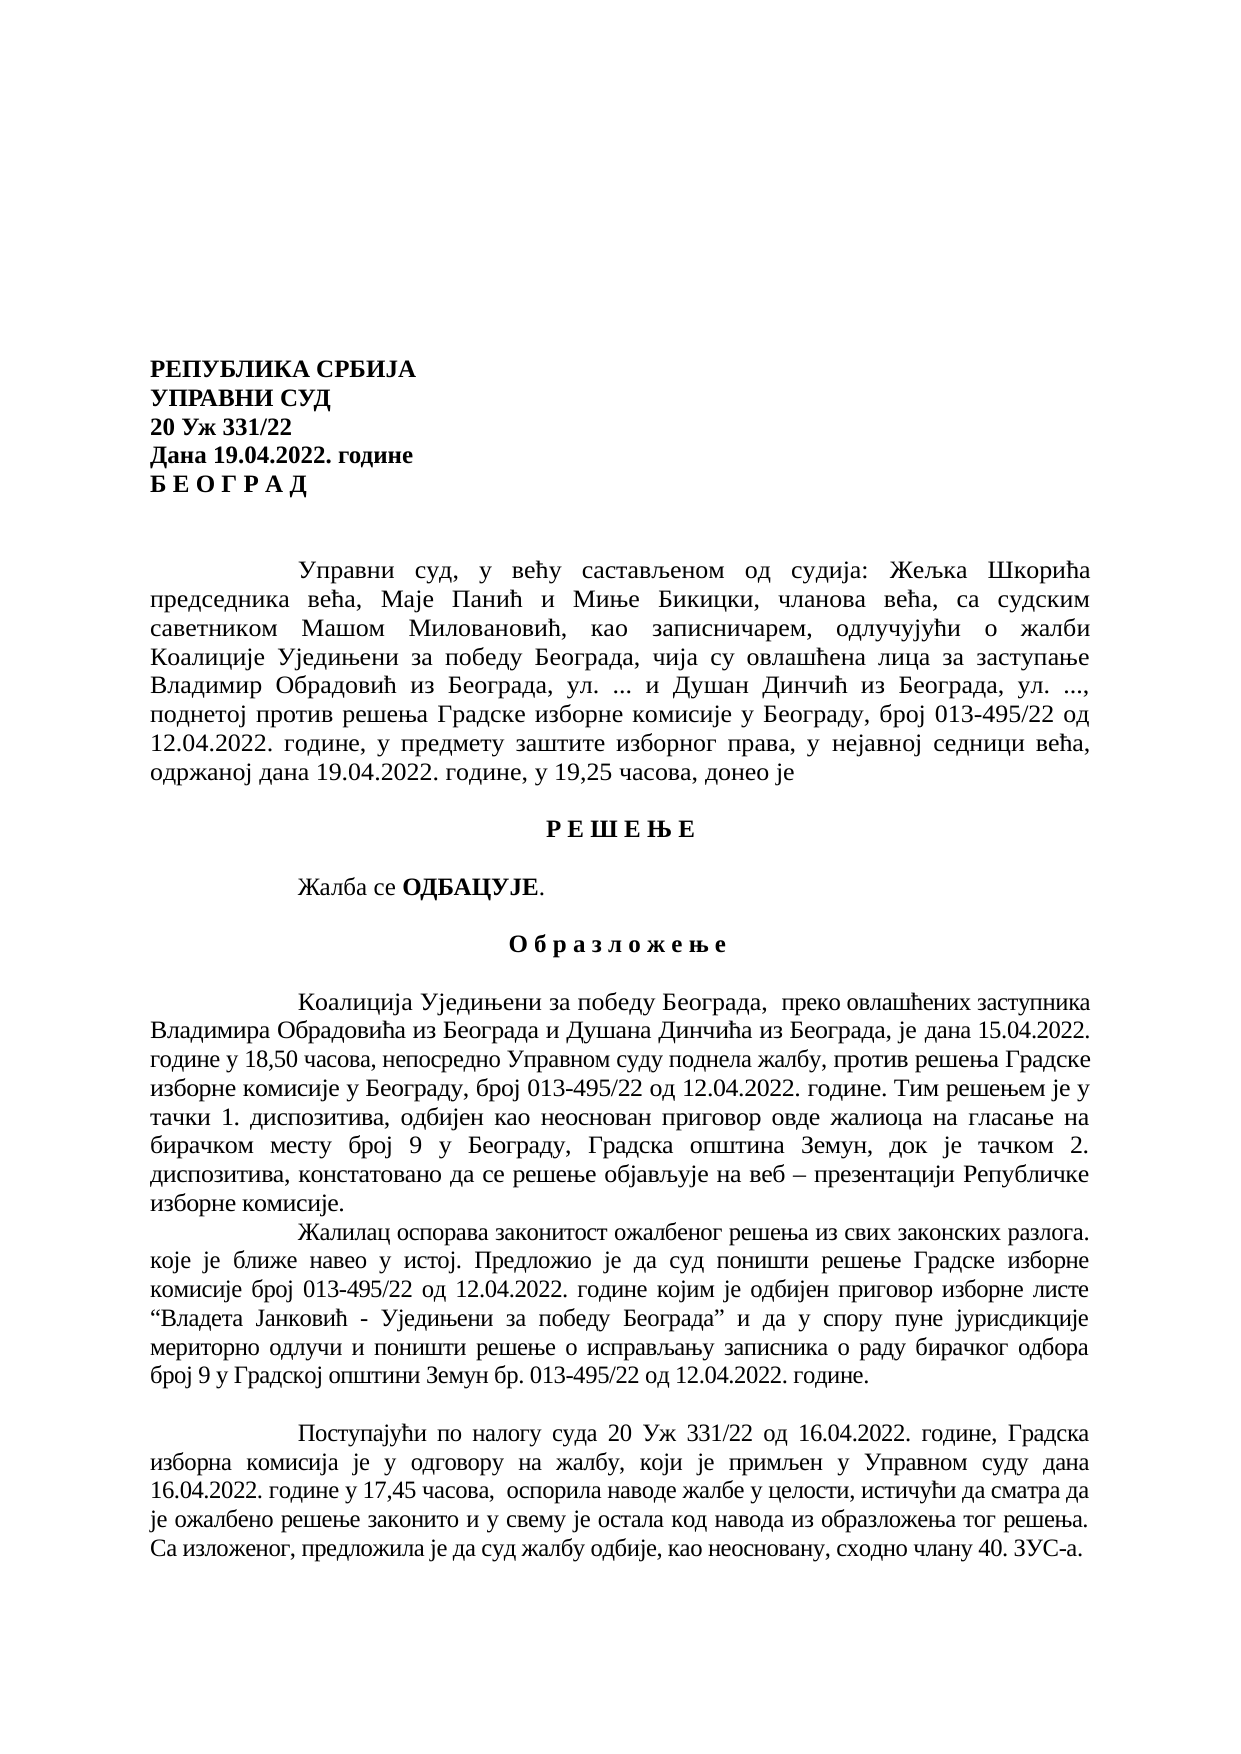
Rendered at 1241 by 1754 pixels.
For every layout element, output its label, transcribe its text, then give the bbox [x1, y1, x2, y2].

text Жалба се ОДБАЦУЈЕ. [150, 872, 1091, 900]
text Жалилац оспорава законитост ожалбеног решења из свих законских разлога. које је ближе навео у истој. Предложио је да суд поништи решење Градске изборне комисије број 013-495/22 од 12.04.2022. године којим је одбијен приговор изборне листе “Владета Јанковић - Уједињени за победу Београда” и да у спору пуне јурисдикције мериторно одлучи и поништи решење о исправљању записника о раду бирачког одбора број 9 у Градској општини Земун бр. 013-495/22 од 12.04.2022. године. [150, 1217, 1091, 1389]
text О б р а з л о ж е њ е [150, 929, 1091, 958]
text Дана 19.04.2022. године [150, 440, 1091, 469]
text Б Е О Г Р А Д [150, 469, 1091, 498]
text 20 Уж 331/22 [150, 412, 1091, 440]
text РЕПУБЛИКА СРБИЈА [150, 148, 1091, 383]
text Поступајући по налогу суда 20 Уж 331/22 од 16.04.2022. године, Градска изборна комисија је у одговору на жалбу, који је примљен у Управном суду дана 16.04.2022. године у 17,45 часова, оспорила наводе жалбе у целости, истичући да сматра да је ожалбено решење законито и у свему је остала код навода из образложења тог решења. Са изложеног, предложила је да суд жалбу одбије, као неосновану, сходно члану 40. ЗУС-а. [150, 1418, 1091, 1562]
text УПРАВНИ СУД [150, 383, 1091, 412]
text Коалиција Уједињени за победу Београда, преко овлашћених заступника Владимира Обрадовића из Београда и Душана Динчића из Београда, je дана 15.04.2022. године у 18,50 часова, непосредно Управном суду поднела жалбу, против решења Градске изборне комисије у Београду, број 013-495/22 од 12.04.2022. године. Тим решењем је у тачки 1. диспозитива, одбијен као неоснован приговор овде жалиоца на гласање на бирачком месту број 9 у Београду, Градска општина Земун, док је тачком 2. диспозитива, констатовано да се решење објављује на веб – презентацији Републичке изборне комисије. [150, 987, 1091, 1217]
text Р Е Ш Е Њ Е [150, 814, 1091, 843]
text Управни суд, у већу састављеном од судија: Жељка Шкорића председника већа, Маје Панић и Миње Бикицки, чланова већа, са судским саветником Машом Миловановић, као записничарем, одлучујући о жалби Коалиције Уједињени за победу Београда, чија су овлашћена лица за заступање Владимир Обрадовић из Београда, ул. ... и Душан Динчић из Београда, ул. ..., поднетој против решења Градске изборне комисије у Београду, број 013-495/22 од 12.04.2022. године, у предмету заштите изборног права, у нејавној седници већа, одржаној дана 19.04.2022. године, у 19,25 часова, донео је [150, 555, 1091, 785]
